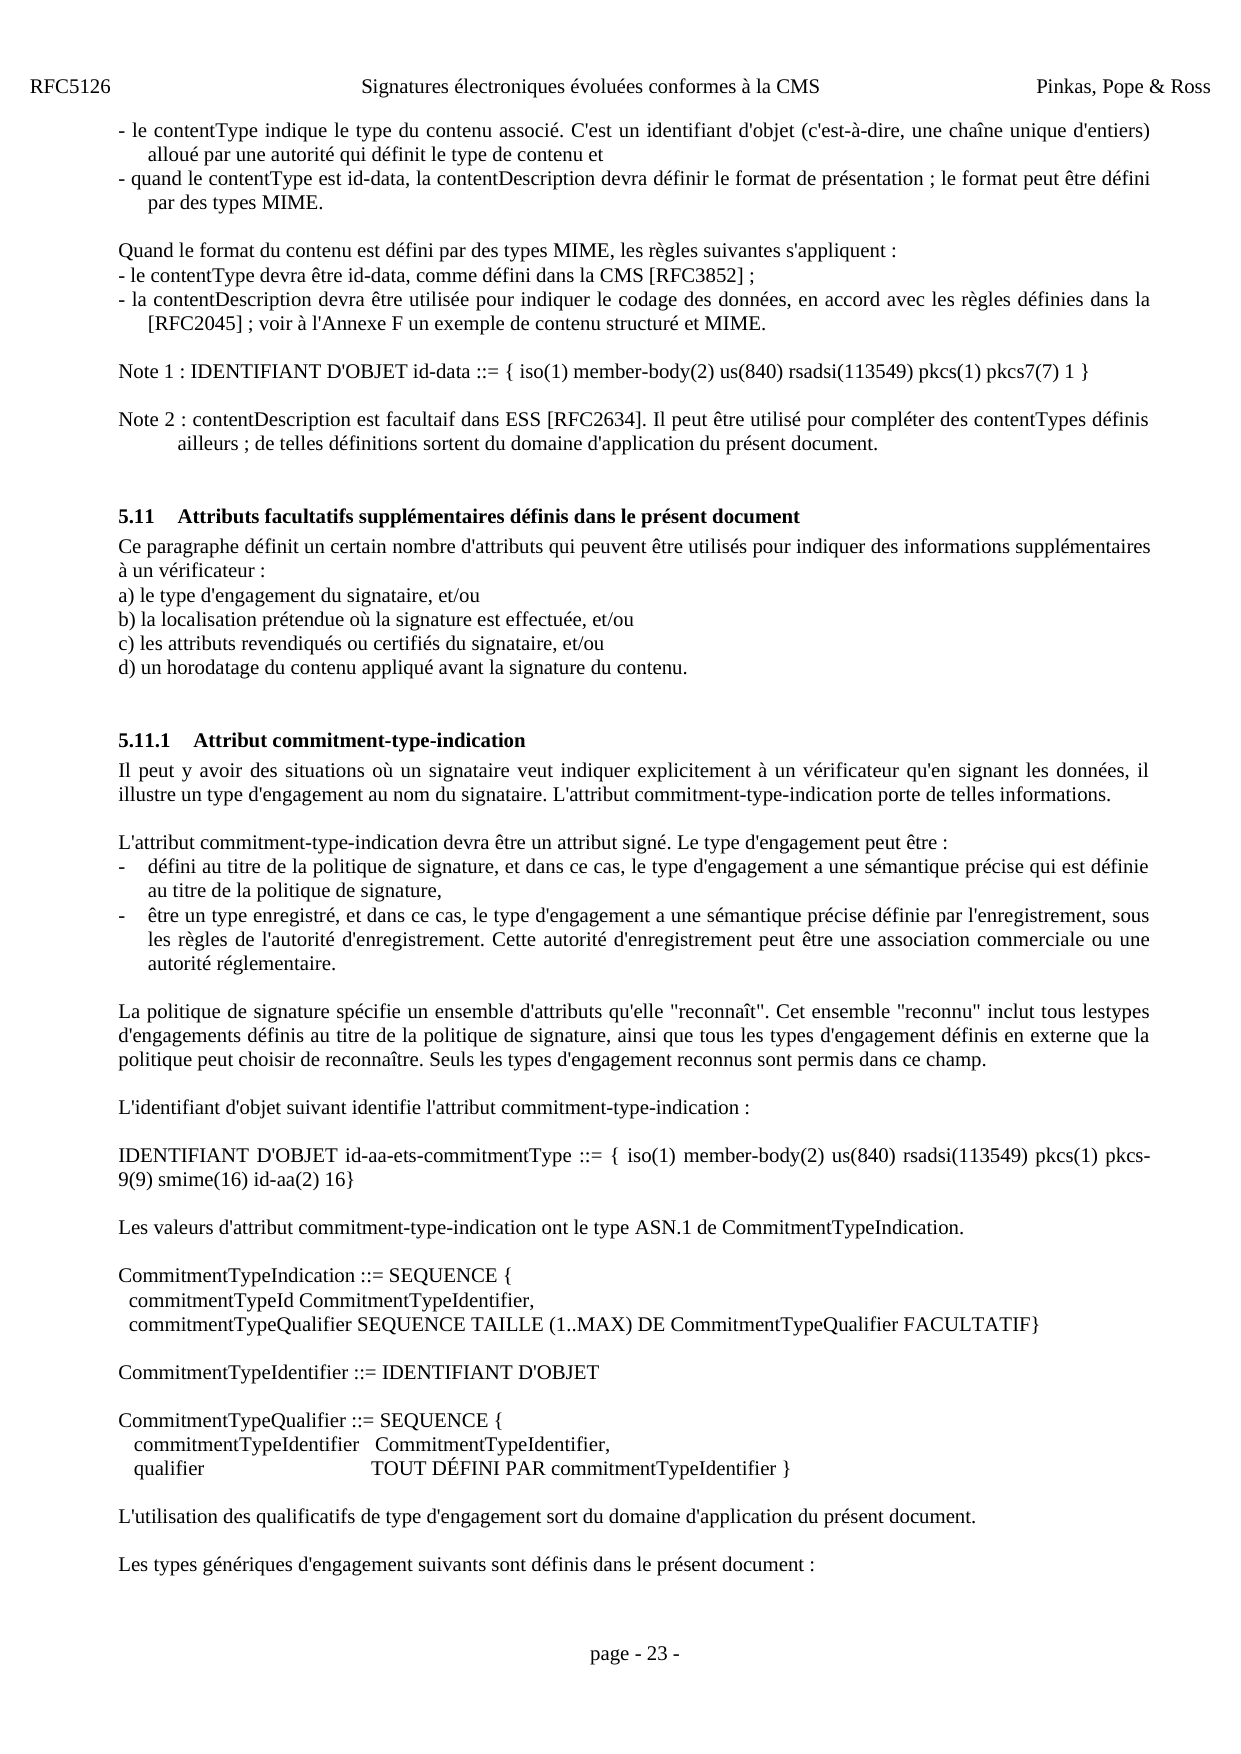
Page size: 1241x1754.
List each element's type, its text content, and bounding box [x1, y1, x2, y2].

text - être un type enregistré, et dans ce cas, le type d'engagement a une sémantique précise définie par l'enregistrement, sous les règles de l'autorité d'enregistrement. Cette autorité d'enregistrement peut être une association commerciale ou une autorité réglementaire. [118, 902, 1152, 975]
text commitmentTypeQualifier SEQUENCE TAILLE (1..MAX) DE CommitmentTypeQualifier FACULTATIF} [118, 1312, 1152, 1336]
text L'attribut commitment-type-indication devra être un attribut signé. Le type d'engagement peut être : [118, 830, 1152, 854]
text d) un horodatage du contenu appliqué avant la signature du contenu. [118, 655, 1152, 679]
subtitle 5.11.1 Attribut commitment-type-indication [118, 728, 1152, 752]
text commitmentTypeId CommitmentTypeIdentifier, [118, 1287, 1152, 1312]
text CommitmentTypeIndication ::= SEQUENCE { [118, 1263, 1152, 1287]
text b) la localisation prétendue où la signature est effectuée, et/ou [118, 607, 1152, 631]
text - quand le contentType est id-data, la contentDescription devra définir le format de présentation ; le format peut être défini par des types MIME. [118, 166, 1152, 214]
text a) le type d'engagement du signataire, et/ou [118, 582, 1152, 607]
text Note 2 : contentDescription est facultaif dans ESS [RFC2634]. Il peut être utilisé pour compléter des contentTypes définis ailleurs ; de telles définitions sortent du domaine d'application du présent document. [118, 407, 1152, 455]
text - défini au titre de la politique de signature, et dans ce cas, le type d'engagement a une sémantique précise qui est définie au titre de la politique de signature, [118, 854, 1152, 902]
text Ce paragraphe définit un certain nombre d'attributs qui peuvent être utilisés pour indiquer des informations supplémentaires à un vérificateur : [118, 534, 1152, 582]
subtitle 5.11 Attributs facultatifs supplémentaires définis dans le présent document [118, 504, 1152, 528]
text CommitmentTypeIdentifier ::= IDENTIFIANT D'OBJET [118, 1360, 1152, 1384]
text L'identifiant d'objet suivant identifie l'attribut commitment-type-indication : [118, 1095, 1152, 1119]
text - la contentDescription devra être utilisée pour indiquer le codage des données, en accord avec les règles définies dans la [RFC2045] ; voir à l'Annexe F un exemple de contenu structuré et MIME. [118, 287, 1152, 335]
text Note 1 : IDENTIFIANT D'OBJET id-data ::= { iso(1) member-body(2) us(840) rsadsi(113549) pkcs(1) pkcs7(7) 1 } [118, 359, 1152, 383]
text Les valeurs d'attribut commitment-type-indication ont le type ASN.1 de CommitmentTypeIndication. [118, 1215, 1152, 1239]
text c) les attributs revendiqués ou certifiés du signataire, et/ou [118, 631, 1152, 655]
text IDENTIFIANT D'OBJET id-aa-ets-commitmentType ::= { iso(1) member-body(2) us(840) rsadsi(113549) pkcs(1) pkcs-9(9) smime(16) id-aa(2) 16} [118, 1143, 1152, 1191]
text qualifier TOUT DÉFINI PAR commitmentTypeIdentifier } [118, 1456, 1152, 1480]
text Quand le format du contenu est défini par des types MIME, les règles suivantes s'appliquent : [118, 238, 1152, 262]
text Les types génériques d'engagement suivants sont définis dans le présent document : [118, 1552, 1152, 1576]
text - le contentType indique le type du contenu associé. C'est un identifiant d'objet (c'est-à-dire, une chaîne unique d'entiers) alloué par une autorité qui définit le type de contenu et [118, 118, 1152, 166]
text La politique de signature spécifie un ensemble d'attributs qu'elle "reconnaît". Cet ensemble "reconnu" inclut tous lestypes d'engagements définis au titre de la politique de signature, ainsi que tous les types d'engagement définis en externe que la politique peut choisir de reconnaître. Seuls les types d'engagement reconnus sont permis dans ce champ. [118, 999, 1152, 1071]
text commitmentTypeIdentifier CommitmentTypeIdentifier, [118, 1432, 1152, 1456]
text CommitmentTypeQualifier ::= SEQUENCE { [118, 1408, 1152, 1432]
text - le contentType devra être id-data, comme défini dans la CMS [RFC3852] ; [118, 262, 1152, 287]
text Il peut y avoir des situations où un signataire veut indiquer explicitement à un vérificateur qu'en signant les données, il illustre un type d'engagement au nom du signataire. L'attribut commitment-type-indication porte de telles informations. [118, 758, 1152, 806]
text L'utilisation des qualificatifs de type d'engagement sort du domaine d'application du présent document. [118, 1504, 1152, 1528]
